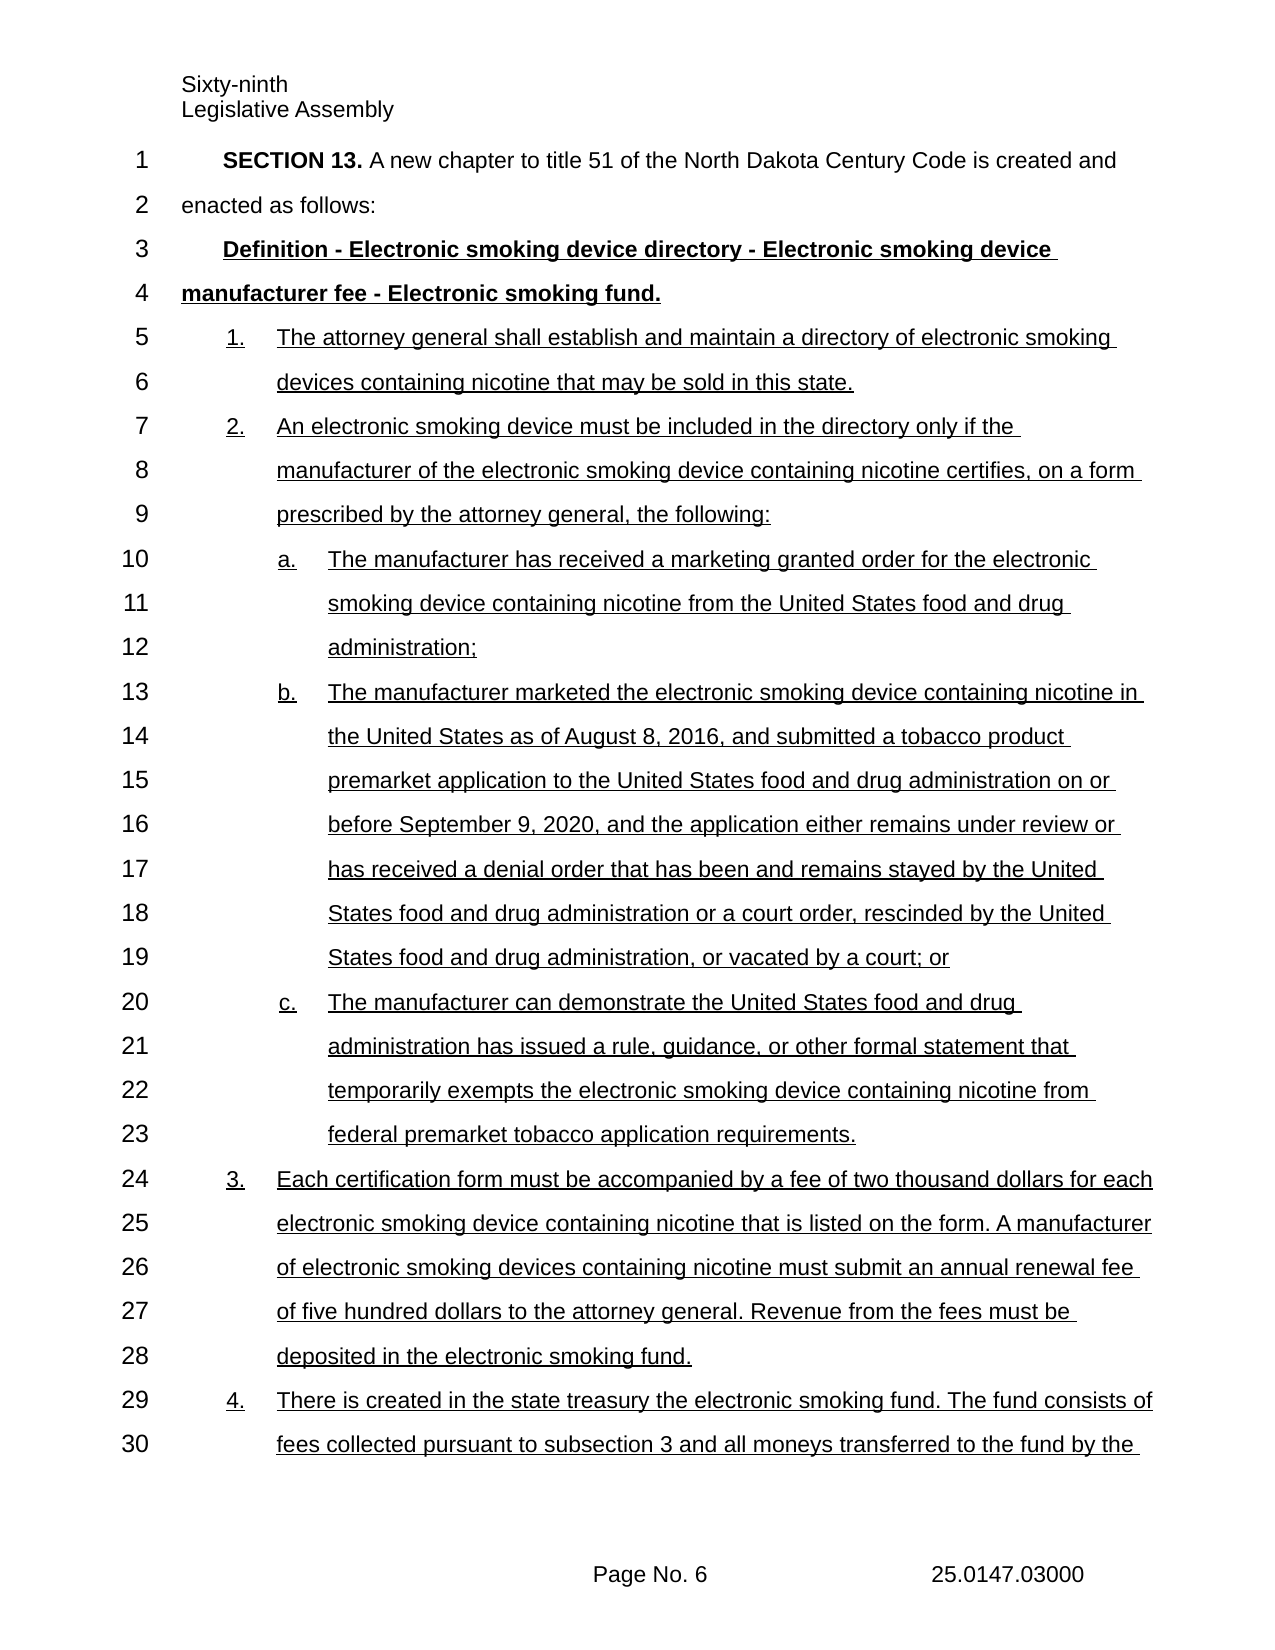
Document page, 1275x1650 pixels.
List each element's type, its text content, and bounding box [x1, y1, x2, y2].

text 3. Each certification form must be accompanied by a fee of two thousand dollars for each electronic smoking device containing nicotine that is listed on the form. A manufacturer of electronic smoking devices containing nicotine must submit an annual renewal fee of five hundred dollars to the attorney general. Revenue from the fees must be deposited in the electronic smoking fund. [181, 1152, 1154, 1373]
text SECTION 13. A new chapter to title 51 of the North Dakota Century Code is created and enacted as follows: [181, 133, 1154, 222]
text c. The manufacturer can demonstrate the United States food and drug administration has issued a rule, guidance, or other formal statement that temporarily exempts the electronic smoking device containing nicotine from federal premarket tobacco application requirements. [181, 974, 1154, 1152]
text 4. There is created in the state treasury the electronic smoking fund. The fund consists of fees collected pursuant to subsection 3 and all moneys transferred to the fund by the [181, 1373, 1154, 1461]
text b. The manufacturer marketed the electronic smoking device containing nicotine in the United States as of August 8, 2016, and submitted a tobacco product premarket application to the United States food and drug administration on or before September 9, 2020, and the application either remains under review or has received a denial order that has been and remains stayed by the United States food and drug administration or a court order, rescinded by the United States food and drug administration, or vacated by a court; or [181, 664, 1154, 974]
text 1. The attorney general shall establish and maintain a directory of electronic smoking devices containing nicotine that may be sold in this state. [181, 310, 1154, 399]
text 2. An electronic smoking device must be included in the directory only if the manufacturer of the electronic smoking device containing nicotine certifies, on a form prescribed by the attorney general, the following: [181, 399, 1154, 532]
text Definition - Electronic smoking device directory - Electronic smoking device manufacturer fee - Electronic smoking fund. [181, 222, 1154, 310]
text a. The manufacturer has received a marketing granted order for the electronic smoking device containing nicotine from the United States food and drug administration; [181, 532, 1154, 664]
